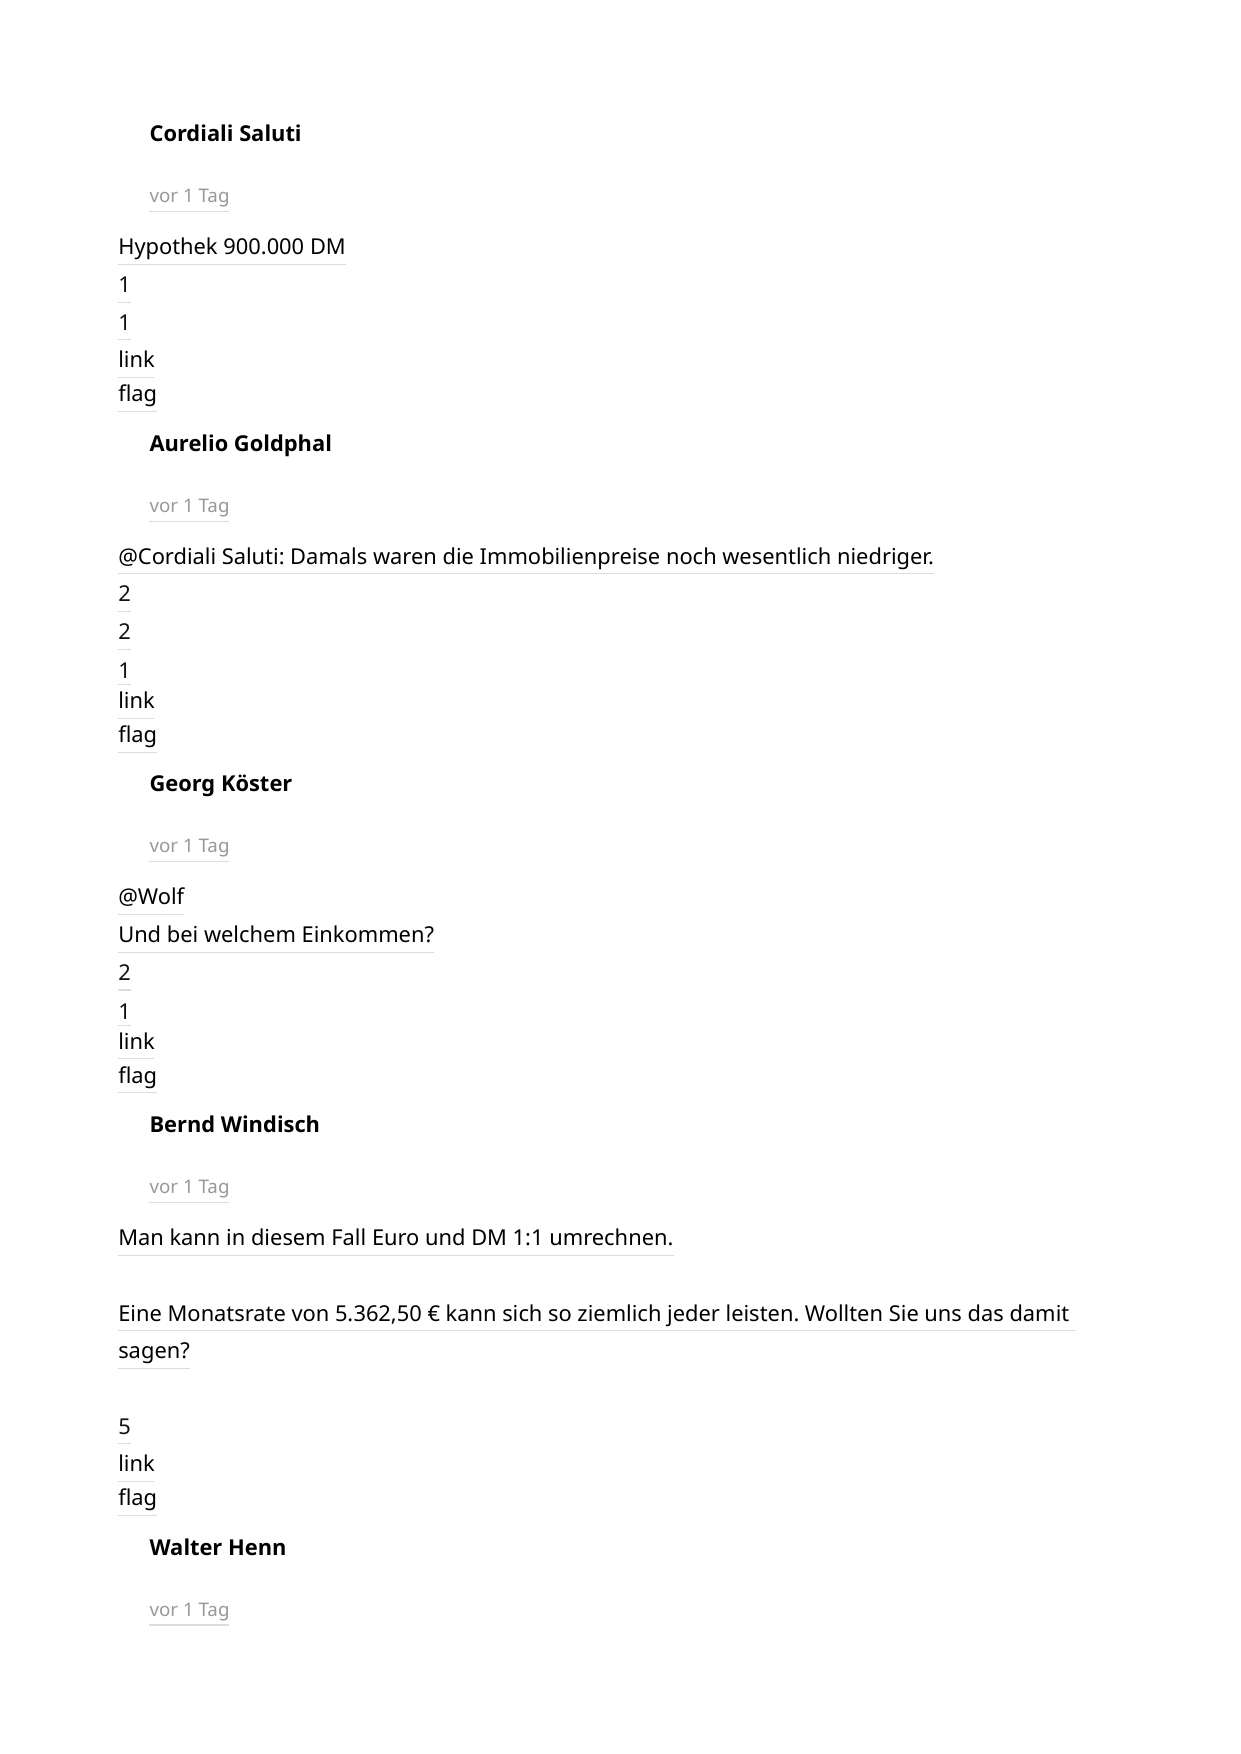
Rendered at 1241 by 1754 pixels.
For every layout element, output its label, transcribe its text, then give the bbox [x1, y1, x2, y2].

text Bernd Windisch [149, 1109, 1122, 1139]
text @Wolf Und bei welchem Einkommen? [118, 881, 1122, 953]
text Cordiali Saluti [149, 118, 1122, 148]
text link [118, 1026, 1122, 1059]
text link [118, 685, 1122, 719]
text flag [118, 1059, 1122, 1093]
text flag [118, 1482, 1122, 1516]
text Hypothek 900.000 DM [118, 231, 1122, 265]
text Georg Köster [149, 768, 1122, 798]
text vor 1 Tag [149, 492, 1117, 522]
text 1 [118, 307, 1122, 340]
text 2 [118, 578, 1122, 612]
text Walter Henn [149, 1531, 1122, 1561]
text flag [118, 719, 1122, 753]
text 2 [118, 616, 1122, 650]
text vor 1 Tag [149, 183, 1117, 212]
text flag [118, 378, 1122, 412]
text Man kann in diesem Fall Euro und DM 1:1 umrechnen. Eine Monatsrate von 5.362,50 € kann sich so ziemlich jeder leisten. Wollten Sie uns das damit sagen? [118, 1222, 1122, 1407]
text 1 [118, 994, 1122, 1026]
text Aurelio Goldphal [149, 427, 1122, 457]
text 2 [118, 957, 1122, 991]
text 1 [118, 654, 1122, 685]
text vor 1 Tag [149, 1596, 1117, 1626]
text vor 1 Tag [149, 833, 1117, 862]
text vor 1 Tag [149, 1173, 1117, 1203]
text link [118, 1448, 1122, 1482]
text link [118, 344, 1122, 378]
text @Cordiali Saluti: Damals waren die Immobilienpreise noch wesentlich niedriger. [118, 541, 1122, 574]
text 5 [118, 1411, 1122, 1444]
text 1 [118, 269, 1122, 303]
